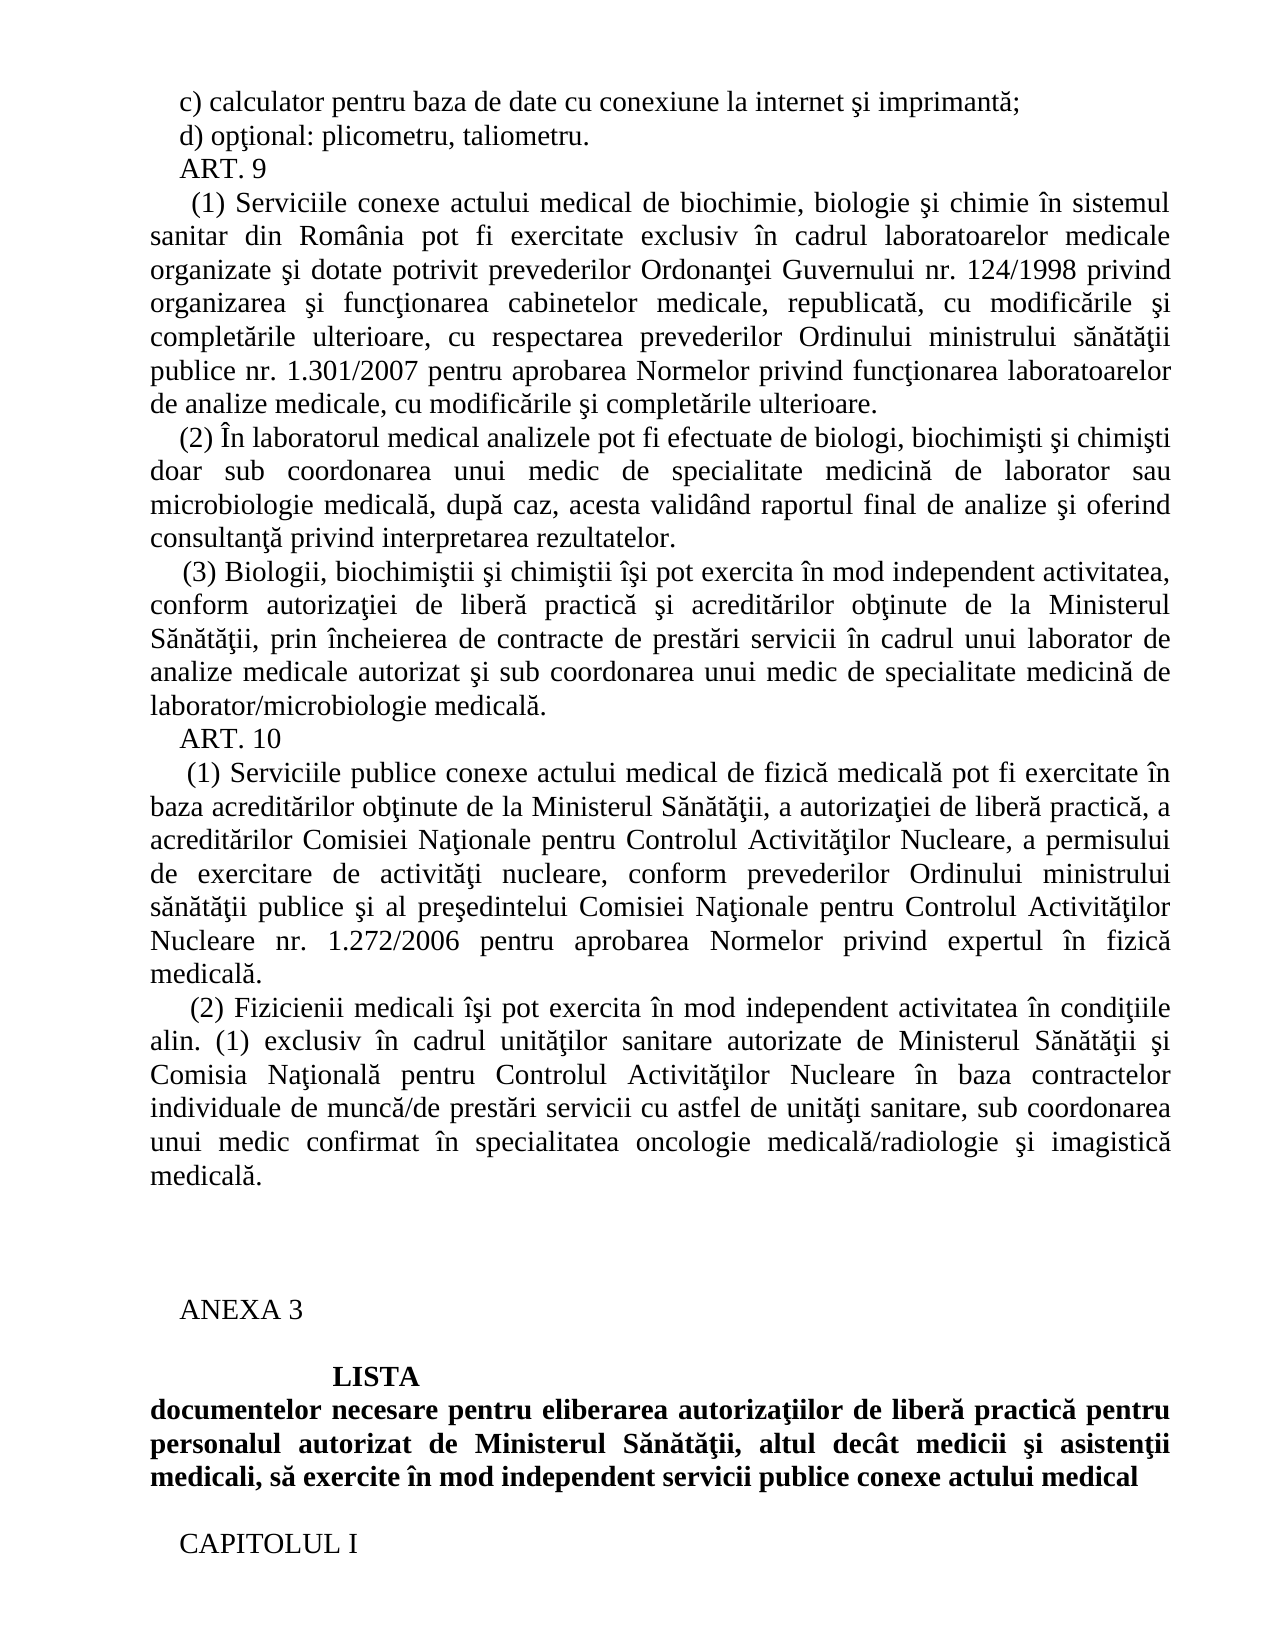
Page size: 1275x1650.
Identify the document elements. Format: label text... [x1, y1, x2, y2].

text CAPITOLUL I [150, 1527, 1172, 1560]
text ART. 10 [150, 722, 1172, 755]
text ANEXA 3 [150, 1292, 1172, 1325]
text documentelor necesare pentru eliberarea autorizaţiilor de liberă practică pentru personalul autorizat de Ministerul Sănătăţii, altul decât medicii şi asistenţii medicali, să exercite în mod independent servicii publice conexe actului medical [150, 1392, 1172, 1493]
text c) calculator pentru baza de date cu conexiune la internet şi imprimantă; [150, 84, 1172, 118]
text (1) Serviciile publice conexe actului medical de fizică medicală pot fi exercitate în baza acreditărilor obţinute de la Ministerul Sănătăţii, a autorizaţiei de liberă practică, a acreditărilor Comisiei Naţionale pentru Controlul Activităţilor Nucleare, a permisului de exercitare de activităţi nucleare, conform prevederilor Ordinului ministrului sănătăţii publice şi al preşedintelui Comisiei Naţionale pentru Controlul Activităţilor Nucleare nr. 1.272/2006 pentru aprobarea Normelor privind expertul în fizică medicală. [150, 755, 1172, 990]
text d) opţional: plicometru, taliometru. [150, 118, 1172, 151]
text (2) În laboratorul medical analizele pot fi efectuate de biologi, biochimişti şi chimişti doar sub coordonarea unui medic de specialitate medicină de laborator sau microbiologie medicală, după caz, acesta validând raportul final de analize şi oferind consultanţă privind interpretarea rezultatelor. [150, 420, 1172, 554]
text ART. 9 [150, 151, 1172, 185]
text LISTA [150, 1359, 1172, 1392]
text (2) Fizicienii medicali îşi pot exercita în mod independent activitatea în condiţiile alin. (1) exclusiv în cadrul unităţilor sanitare autorizate de Ministerul Sănătăţii şi Comisia Naţională pentru Controlul Activităţilor Nucleare în baza contractelor individuale de muncă/de prestări servicii cu astfel de unităţi sanitare, sub coordonarea unui medic confirmat în specialitatea oncologie medicală/radiologie şi imagistică medicală. [150, 990, 1172, 1191]
text (3) Biologii, biochimiştii şi chimiştii îşi pot exercita în mod independent activitatea, conform autorizaţiei de liberă practică şi acreditărilor obţinute de la Ministerul Sănătăţii, prin încheierea de contracte de prestări servicii în cadrul unui laborator de analize medicale autorizat şi sub coordonarea unui medic de specialitate medicină de laborator/microbiologie medicală. [150, 554, 1172, 722]
text (1) Serviciile conexe actului medical de biochimie, biologie şi chimie în sistemul sanitar din România pot fi exercitate exclusiv în cadrul laboratoarelor medicale organizate şi dotate potrivit prevederilor Ordonanţei Guvernului nr. 124/1998 privind organizarea şi funcţionarea cabinetelor medicale, republicată, cu modificările şi completările ulterioare, cu respectarea prevederilor Ordinului ministrului sănătăţii publice nr. 1.301/2007 pentru aprobarea Normelor privind funcţionarea laboratoarelor de analize medicale, cu modificările şi completările ulterioare. [150, 185, 1172, 420]
